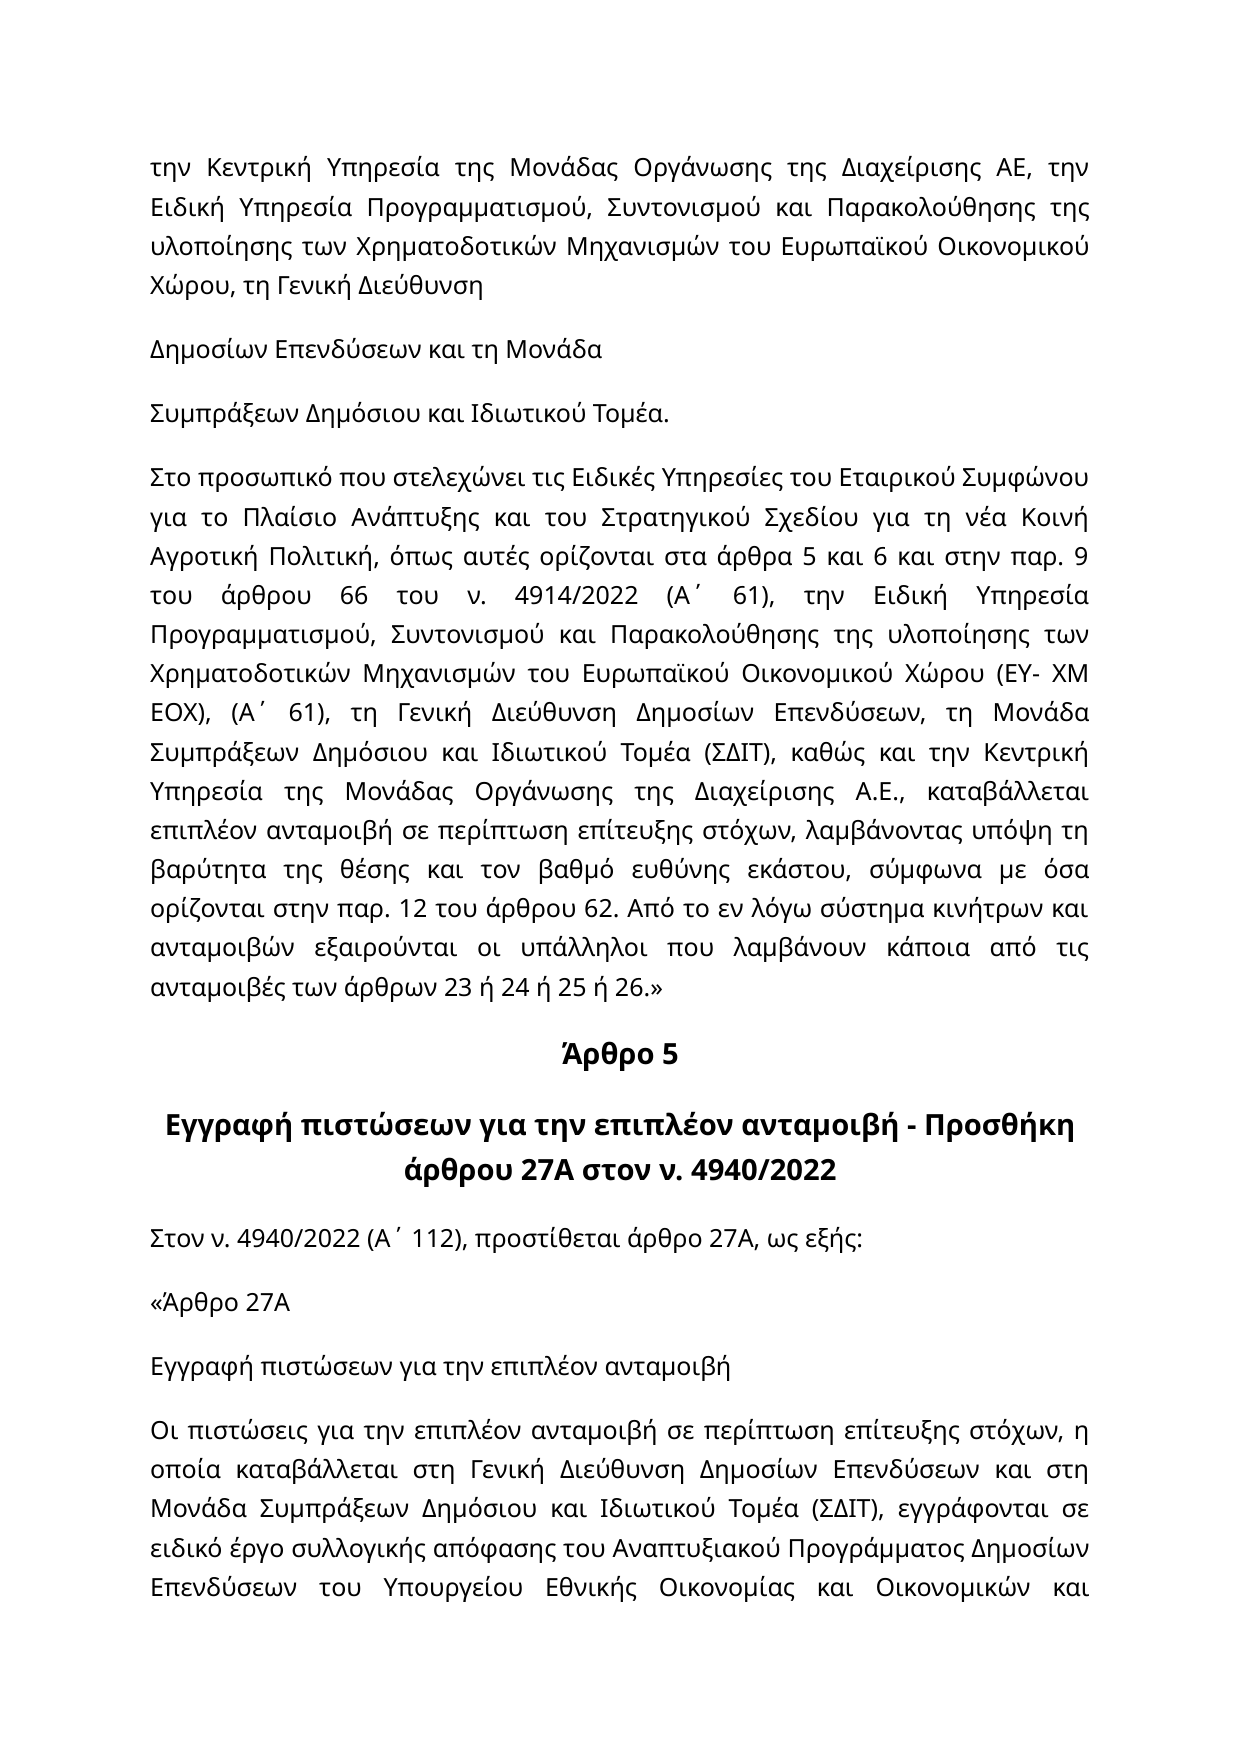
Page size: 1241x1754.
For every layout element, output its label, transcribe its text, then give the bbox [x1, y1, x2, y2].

text «Άρθρο 27Α [150, 1284, 1090, 1318]
subtitle Εγγραφή πιστώσεων για την επιπλέον ανταμοιβή - Προσθήκη άρθρου 27Α στον ν. 4940/2022 [150, 1104, 1090, 1189]
text Εγγραφή πιστώσεων για την επιπλέον ανταμοιβή [150, 1348, 1090, 1383]
text Δημοσίων Επενδύσεων και τη Μονάδα [150, 332, 1090, 366]
text Οι πιστώσεις για την επιπλέον ανταμοιβή σε περίπτωση επίτευξης στόχων, η οποία καταβάλλεται στη Γενική Διεύθυνση Δημοσίων Επενδύσεων και στη Μονάδα Συμπράξεων Δημόσιου και Ιδιωτικού Τομέα (ΣΔΙΤ), εγγράφονται σε ειδικό έργο συλλογικής απόφασης του Αναπτυξιακού Προγράμματος Δημοσίων Επενδύσεων του Υπουργείου Εθνικής Οικονομίας και Οικονομικών και [150, 1413, 1090, 1603]
text Στο προσωπικό που στελεχώνει τις Ειδικές Υπηρεσίες του Εταιρικού Συμφώνου για το Πλαίσιο Ανάπτυξης και του Στρατηγικού Σχεδίου για τη νέα Κοινή Αγροτική Πολιτική, όπως αυτές ορίζονται στα άρθρα 5 και 6 και στην παρ. 9 του άρθρου 66 του ν. 4914/2022 (Α΄ 61), την Ειδική Υπηρεσία Προγραμματισμού, Συντονισμού και Παρακολούθησης της υλοποίησης των Χρηματοδοτικών Μηχανισμών του Ευρωπαϊκού Οικονομικού Χώρου (ΕΥ- ΧΜ ΕΟΧ), (Α΄ 61), τη Γενική Διεύθυνση Δημοσίων Επενδύσεων, τη Μονάδα Συμπράξεων Δημόσιου και Ιδιωτικού Τομέα (ΣΔΙΤ), καθώς και την Κεντρική Υπηρεσία της Μονάδας Οργάνωσης της Διαχείρισης Α.Ε., καταβάλλεται επιπλέον ανταμοιβή σε περίπτωση επίτευξης στόχων, λαμβάνοντας υπόψη τη βαρύτητα της θέσης και τον βαθμό ευθύνης εκάστου, σύμφωνα με όσα ορίζονται στην παρ. 12 του άρθρου 62. Από το εν λόγω σύστημα κινήτρων και ανταμοιβών εξαιρούνται οι υπάλληλοι που λαμβάνουν κάποια από τις ανταμοιβές των άρθρων 23 ή 24 ή 25 ή 26.» [150, 460, 1090, 1003]
text την Κεντρική Υπηρεσία της Μονάδας Οργάνωσης της Διαχείρισης ΑΕ, την Ειδική Υπηρεσία Προγραμματισμού, Συντονισμού και Παρακολούθησης της υλοποίησης των Χρηματοδοτικών Μηχανισμών του Ευρωπαϊκού Οικονομικού Χώρου, τη Γενική Διεύθυνση [150, 150, 1090, 302]
text Στον ν. 4940/2022 (Α΄ 112), προστίθεται άρθρο 27Α, ως εξής: [150, 1220, 1090, 1254]
subtitle Άρθρο 5 [150, 1033, 1090, 1073]
text Συμπράξεων Δημόσιου και Ιδιωτικού Τομέα. [150, 396, 1090, 430]
